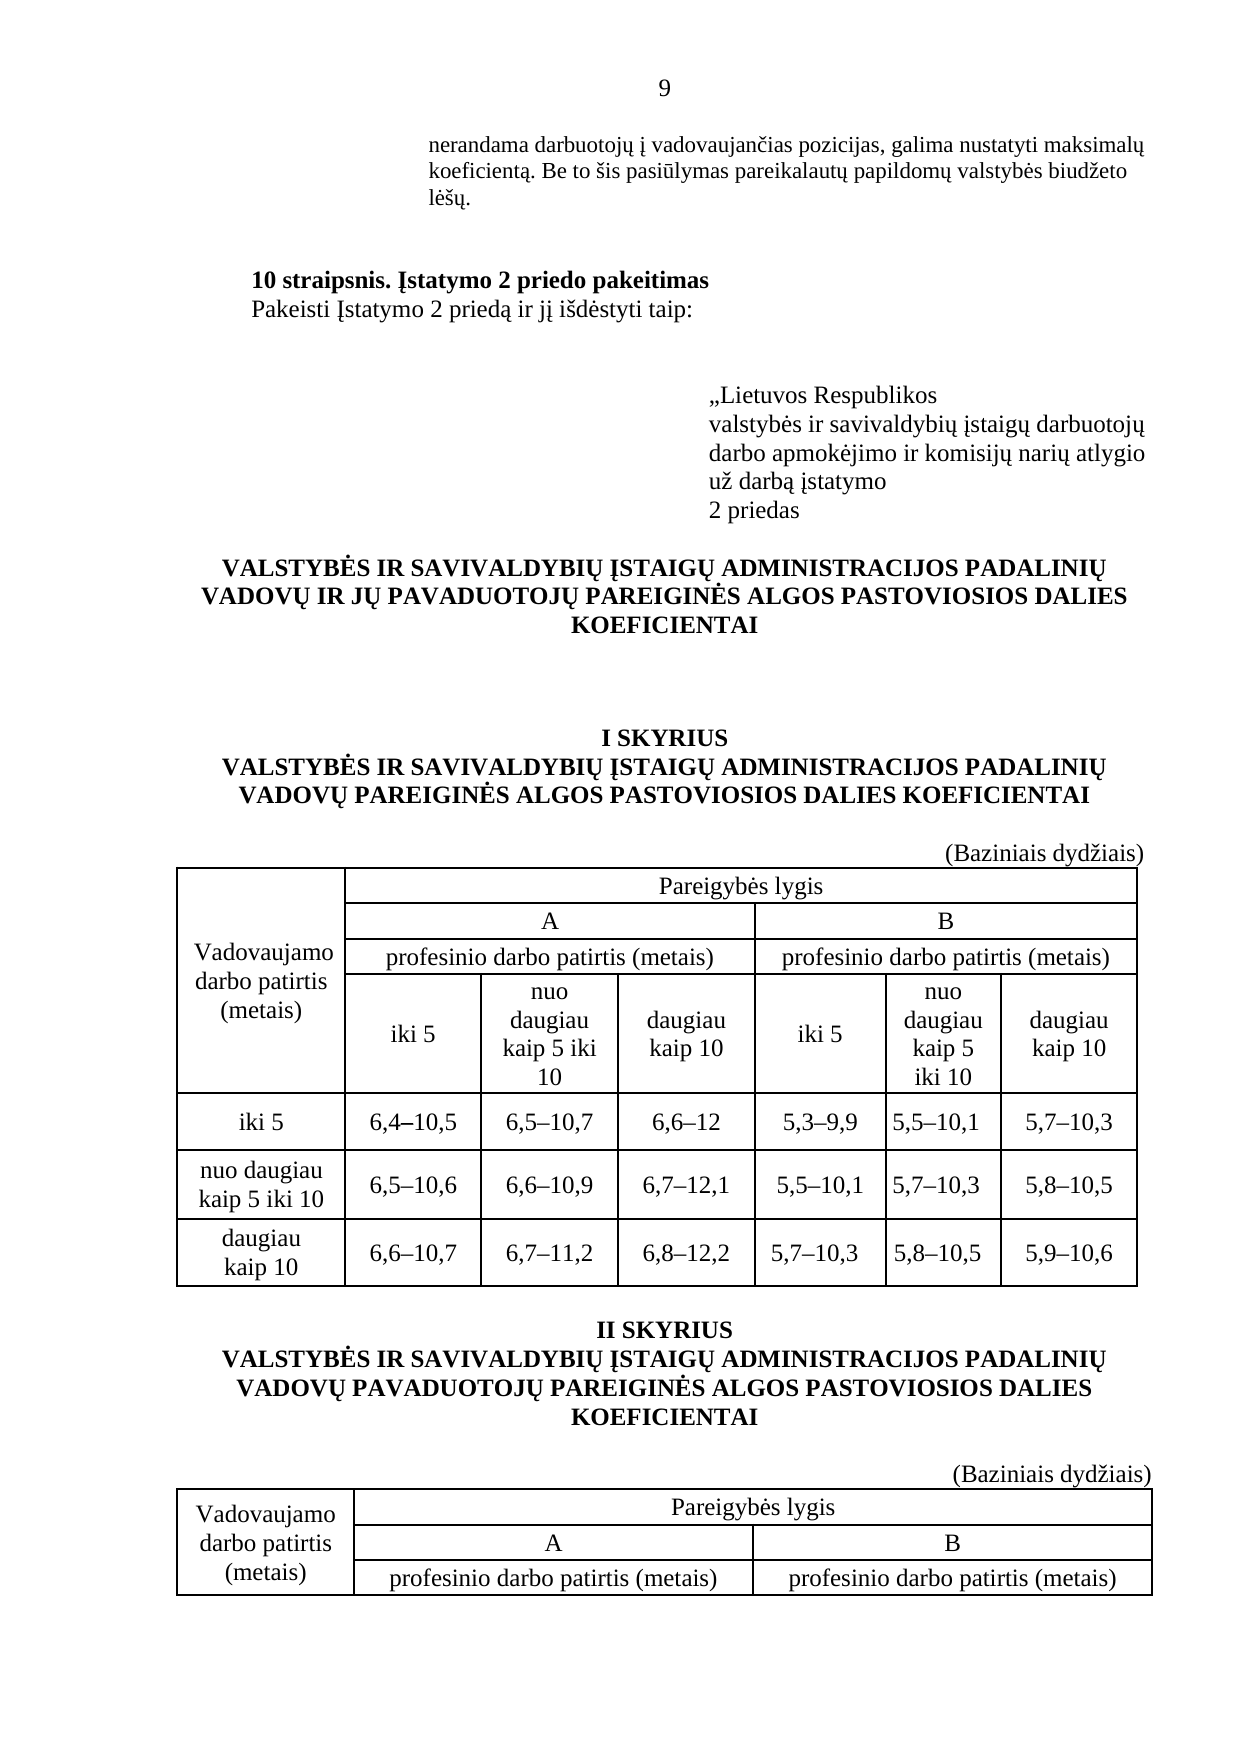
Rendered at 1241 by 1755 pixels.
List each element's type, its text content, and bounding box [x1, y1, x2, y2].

table_cell iki 5 [178, 1094, 344, 1149]
table_cell 6,4–10,5 [346, 1094, 480, 1149]
text VALSTYBĖS IR SAVIVALDYBIŲ ĮSTAIGŲ ADMINISTRACIJOS PADALINIŲ VADOVŲ PAREIGINĖS ALGOS PASTOVIOSIOS DALIES KOEFICIENTAI [177, 752, 1152, 809]
table_cell 5,5–10,1 [887, 1094, 1000, 1149]
table_cell 6,6–10,7 [346, 1220, 480, 1285]
table_cell 5,5–10,1 [756, 1151, 885, 1218]
table_cell 5,3–9,9 [756, 1094, 885, 1149]
table_cell 6,8–12,2 [619, 1220, 754, 1285]
table_header Vadovaujamo darbo patirtis (metais) [178, 869, 344, 1092]
table_cell nuo daugiau kaip 5 iki 10 [887, 975, 1000, 1092]
text VALSTYBĖS IR SAVIVALDYBIŲ ĮSTAIGŲ ADMINISTRACIJOS PADALINIŲ VADOVŲ PAVADUOTOJŲ PAREIGINĖS ALGOS PASTOVIOSIOS DALIES KOEFICIENTAI [177, 1344, 1152, 1431]
text (Baziniais dydžiais) [177, 838, 1152, 867]
table_cell 6,6–12 [619, 1094, 754, 1149]
table_cell profesinio darbo patirtis (metais) [756, 940, 1136, 973]
table_cell profesinio darbo patirtis (metais) [346, 940, 754, 973]
text darbo apmokėjimo ir komisijų narių atlygio [709, 438, 1152, 466]
table_header Pareigybės lygis [355, 1490, 1151, 1523]
text I SKYRIUS [177, 723, 1152, 752]
table_cell A [346, 904, 754, 937]
table_cell iki 5 [756, 975, 885, 1092]
table_header Pareigybės lygis [346, 869, 1136, 902]
table_cell daugiau kaip 10 [178, 1220, 344, 1285]
table_cell A [355, 1526, 752, 1559]
table_cell 5,7–10,3 [1002, 1094, 1136, 1149]
table_cell profesinio darbo patirtis (metais) [754, 1561, 1151, 1594]
table_cell 5,8–10,5 [1002, 1151, 1136, 1218]
text II SKYRIUS [177, 1316, 1152, 1344]
table_cell 5,7–10,3 [756, 1220, 885, 1285]
text nerandama darbuotojų į vadovaujančias pozicijas, galima nustatyti maksimalų koeficientą. Be to šis pasiūlymas pareikalautų papildomų valstybės biudžeto lėšų. [428, 131, 1152, 210]
table_header Vadovaujamo darbo patirtis (metais) [178, 1490, 353, 1594]
table_cell nuo daugiau kaip 5 iki 10 [482, 975, 617, 1092]
table_cell nuo daugiau kaip 5 iki 10 [178, 1151, 344, 1218]
table_cell B [756, 904, 1136, 937]
text „Lietuvos Respublikos [709, 380, 1152, 409]
text 10 straipsnis. Įstatymo 2 priedo pakeitimas [177, 265, 1152, 294]
table_cell 6,7–12,1 [619, 1151, 754, 1218]
table_cell 6,5–10,6 [346, 1151, 480, 1218]
text VALSTYBĖS IR SAVIVALDYBIŲ ĮSTAIGŲ ADMINISTRACIJOS PADALINIŲ VADOVŲ IR JŲ PAVADUOTOJŲ PAREIGINĖS ALGOS PASTOVIOSIOS DALIES KOEFICIENTAI [177, 553, 1152, 639]
text valstybės ir savivaldybių įstaigų darbuotojų [709, 409, 1152, 438]
table_cell iki 5 [346, 975, 480, 1092]
table_cell 5,7–10,3 [887, 1151, 1000, 1218]
table_cell daugiau kaip 10 [619, 975, 754, 1092]
table_cell 6,5–10,7 [482, 1094, 617, 1149]
table_cell 6,7–11,2 [482, 1220, 617, 1285]
text Pakeisti Įstatymo 2 priedą ir jį išdėstyti taip: [251, 294, 1152, 323]
text už darbą įstatymo [709, 466, 1152, 495]
table_cell daugiau kaip 10 [1002, 975, 1136, 1092]
table_cell 6,6–10,9 [482, 1151, 617, 1218]
table_cell 5,9–10,6 [1002, 1220, 1136, 1285]
text 2 priedas [177, 495, 1152, 524]
table_cell 5,8–10,5 [887, 1220, 1000, 1285]
text (Baziniais dydžiais) [177, 1459, 1152, 1488]
table_cell profesinio darbo patirtis (metais) [355, 1561, 752, 1594]
table_cell B [754, 1526, 1151, 1559]
